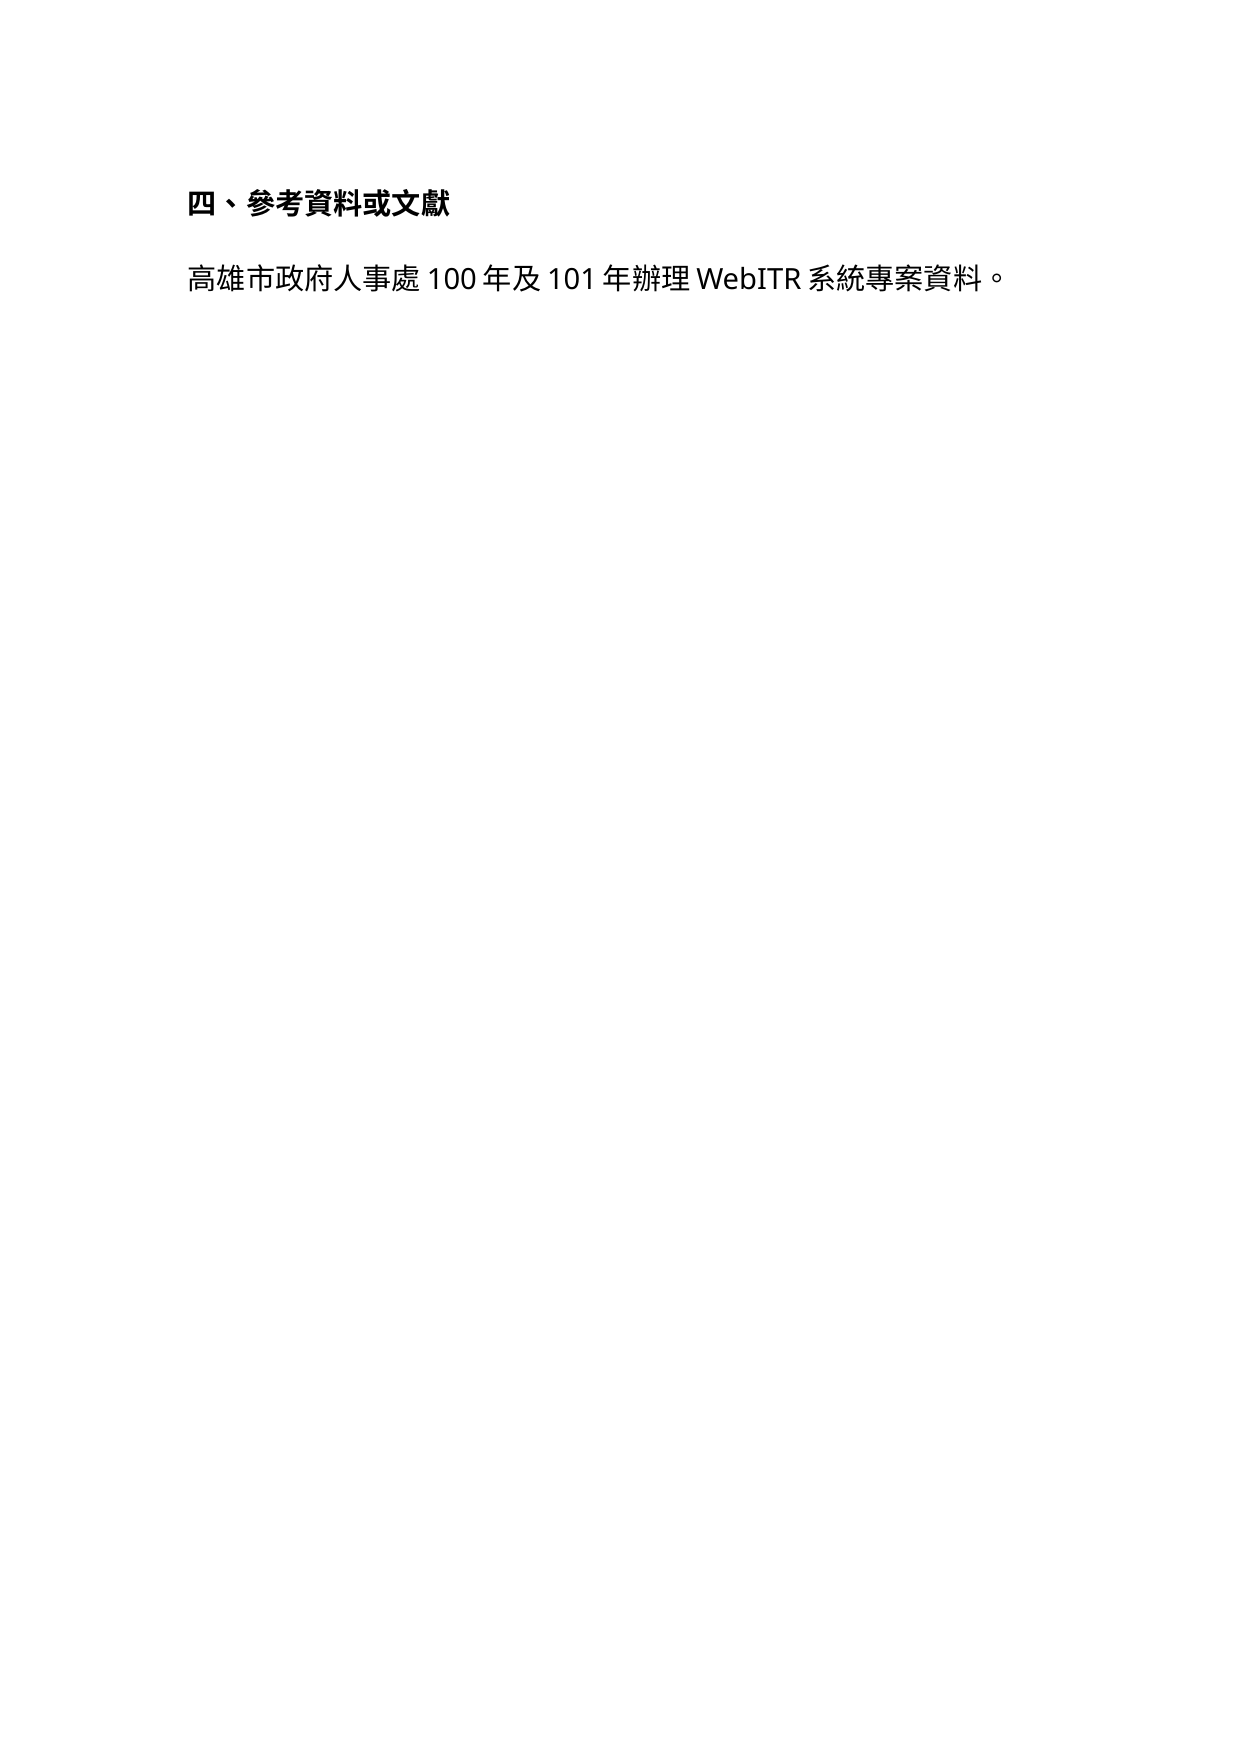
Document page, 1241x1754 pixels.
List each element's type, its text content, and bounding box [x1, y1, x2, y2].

text 四、參考資料或文獻 [187, 164, 1053, 239]
text 高雄市政府人事處100年及101年辦理WebITR系統專案資料。 [187, 239, 1053, 314]
